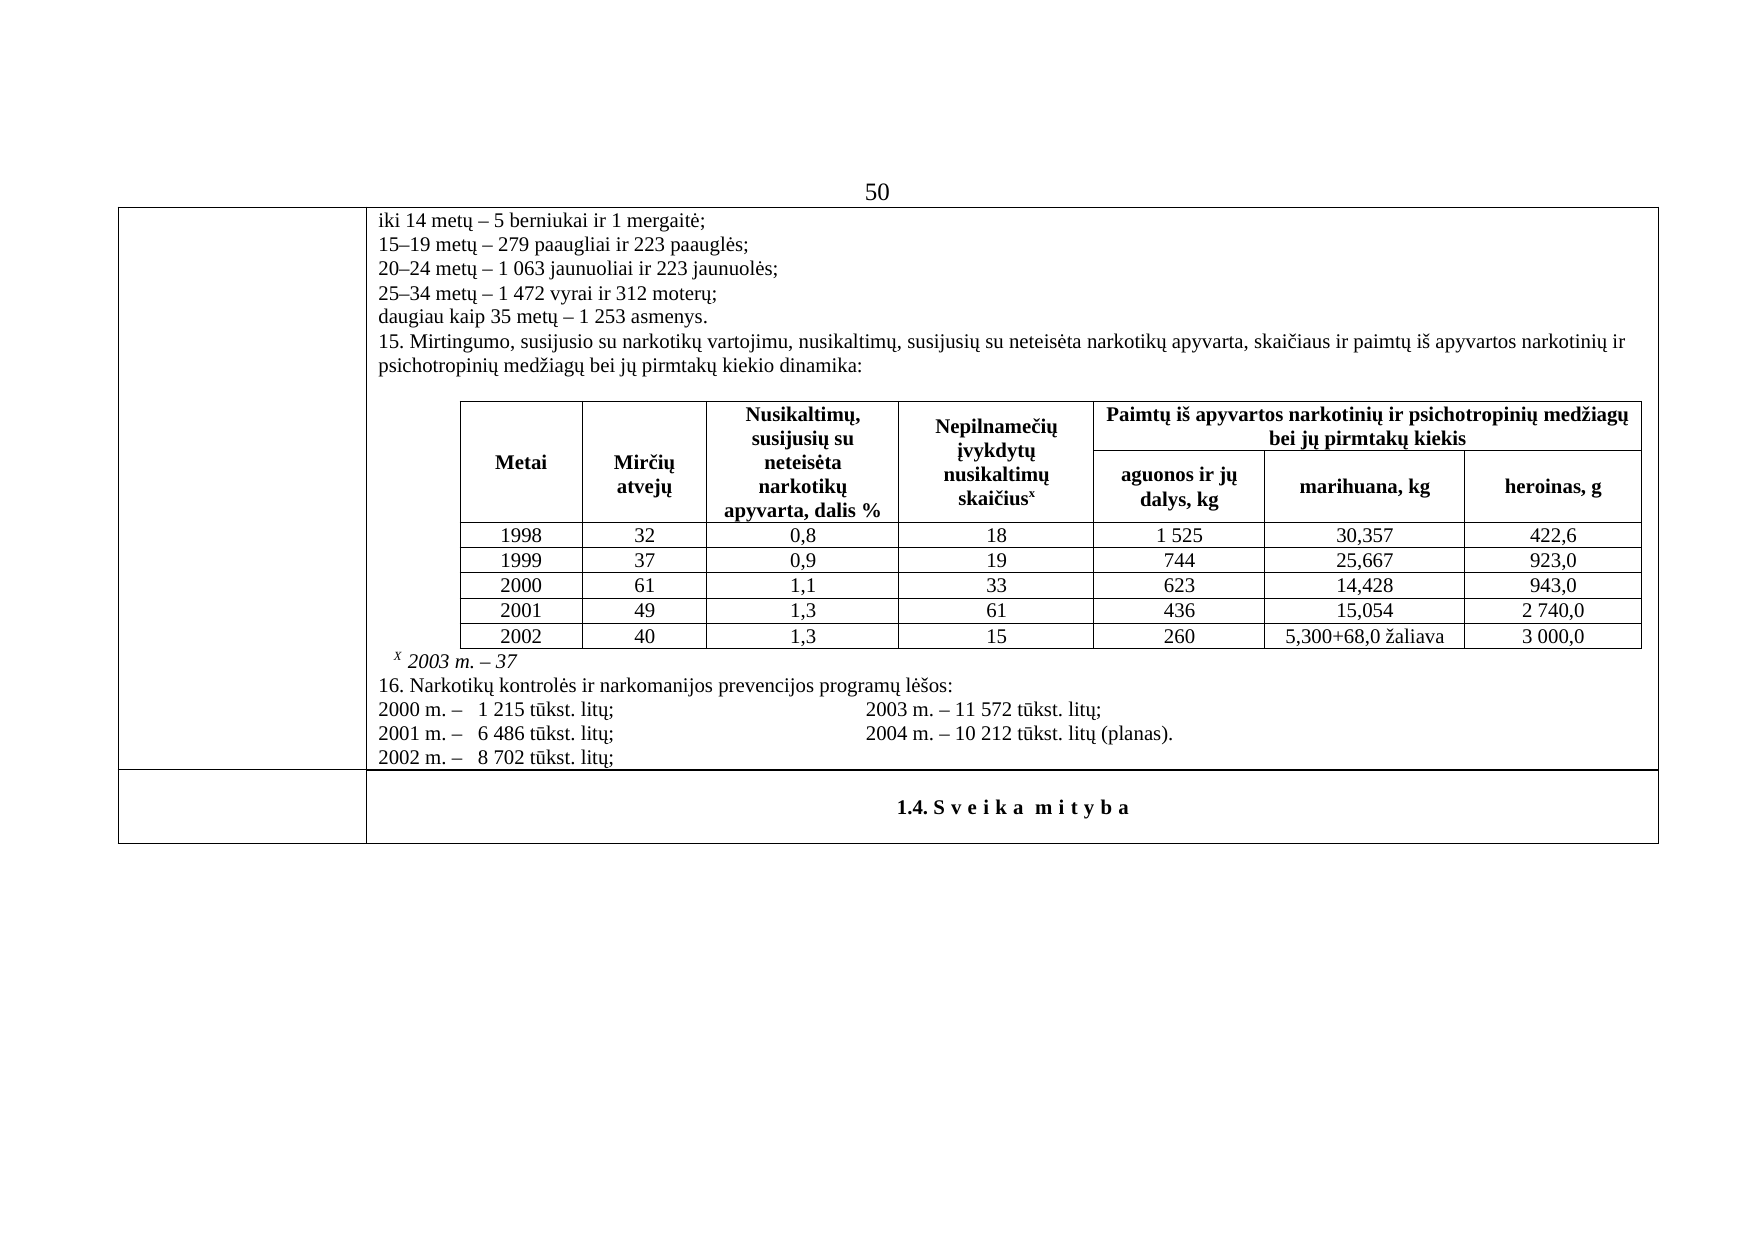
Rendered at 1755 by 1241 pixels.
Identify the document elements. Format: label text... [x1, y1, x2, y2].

table_cell [119, 770, 366, 843]
table_cell 5,300+68,0 žaliava [1265, 624, 1464, 648]
table_header Metai [461, 402, 582, 522]
table_cell 61 [899, 599, 1093, 622]
table_cell heroinas, g [1465, 451, 1641, 522]
table_cell iki 14 metų – 5 berniukai ir 1 mergaitė; 15–19 metų – 279 paaugliai ir 223 paauglės; 20–24 metų – 1 063 jaunuoliai ir 223 jaunuolės; 25–34 metų – 1 472 vyrai ir 312 moterų; daugiau kaip 35 metų – 1 253 asmenys. 15. Mirtingumo, susijusio su narkotikų vartojimu, nusikaltimų, susijusių su neteisėta narkotikų apyvarta, skaičiaus ir paimtų iš apyvartos narkotinių ir psichotropinių medžiagų bei jų pirmtakų kiekio dinamika: X 2003 m. – 37 16. Narkotikų kontrolės ir narkomanijos prevencijos programų lėšos: 2000 m. – 1 215 tūkst. litų; 2003 m. – 11 572 tūkst. litų; 2001 m. – 6 486 tūkst. litų; 2004 m. – 10 212 tūkst. litų (planas). 2002 m. – 8 702 tūkst. litų; [367, 208, 1658, 769]
table_cell 2 740,0 [1465, 599, 1641, 622]
table_cell 25,667 [1265, 548, 1464, 572]
table_cell [119, 208, 366, 769]
table_header Nusikaltimų, susijusių su neteisėta narkotikų apyvarta, dalis % [707, 402, 898, 522]
table_cell 1999 [461, 548, 582, 572]
table_cell 15 [899, 624, 1093, 648]
table_cell 436 [1094, 599, 1264, 622]
table_cell 1 525 [1094, 523, 1264, 547]
table_cell 1,3 [707, 624, 898, 648]
table_cell 0,8 [707, 523, 898, 547]
table_cell 1.4. Sveika mityba [367, 771, 1658, 843]
table_cell aguonos ir jų dalys, kg [1094, 451, 1264, 522]
table_cell 15,054 [1265, 599, 1464, 622]
table_cell 40 [583, 624, 706, 648]
table_cell 2001 [461, 599, 582, 622]
table_cell 744 [1094, 548, 1264, 572]
table_cell 1,1 [707, 573, 898, 597]
table_cell 2002 [461, 624, 582, 648]
table_cell 19 [899, 548, 1093, 572]
table_cell 260 [1094, 624, 1264, 648]
table_cell marihuana, kg [1265, 451, 1464, 522]
table_cell 923,0 [1465, 548, 1641, 572]
table_cell 2000 [461, 573, 582, 597]
table_cell 623 [1094, 573, 1264, 597]
table_cell 18 [899, 523, 1093, 547]
table_header Mirčių atvejų [583, 402, 706, 522]
table_cell 30,357 [1265, 523, 1464, 547]
table_cell 1,3 [707, 599, 898, 622]
table_cell 3 000,0 [1465, 624, 1641, 648]
table_cell 943,0 [1465, 573, 1641, 597]
table_cell 0,9 [707, 548, 898, 572]
table_cell 37 [583, 548, 706, 572]
table_cell 33 [899, 573, 1093, 597]
table_cell 14,428 [1265, 573, 1464, 597]
table_cell 61 [583, 573, 706, 597]
table_header Nepilnamečių įvykdytų nusikaltimų skaičiusx [899, 402, 1093, 522]
table_header Paimtų iš apyvartos narkotinių ir psichotropinių medžiagų bei jų pirmtakų kiekis [1094, 402, 1641, 450]
table_cell 32 [583, 523, 706, 547]
table_cell 49 [583, 599, 706, 622]
table_cell 1998 [461, 523, 582, 547]
table_cell 422,6 [1465, 523, 1641, 547]
